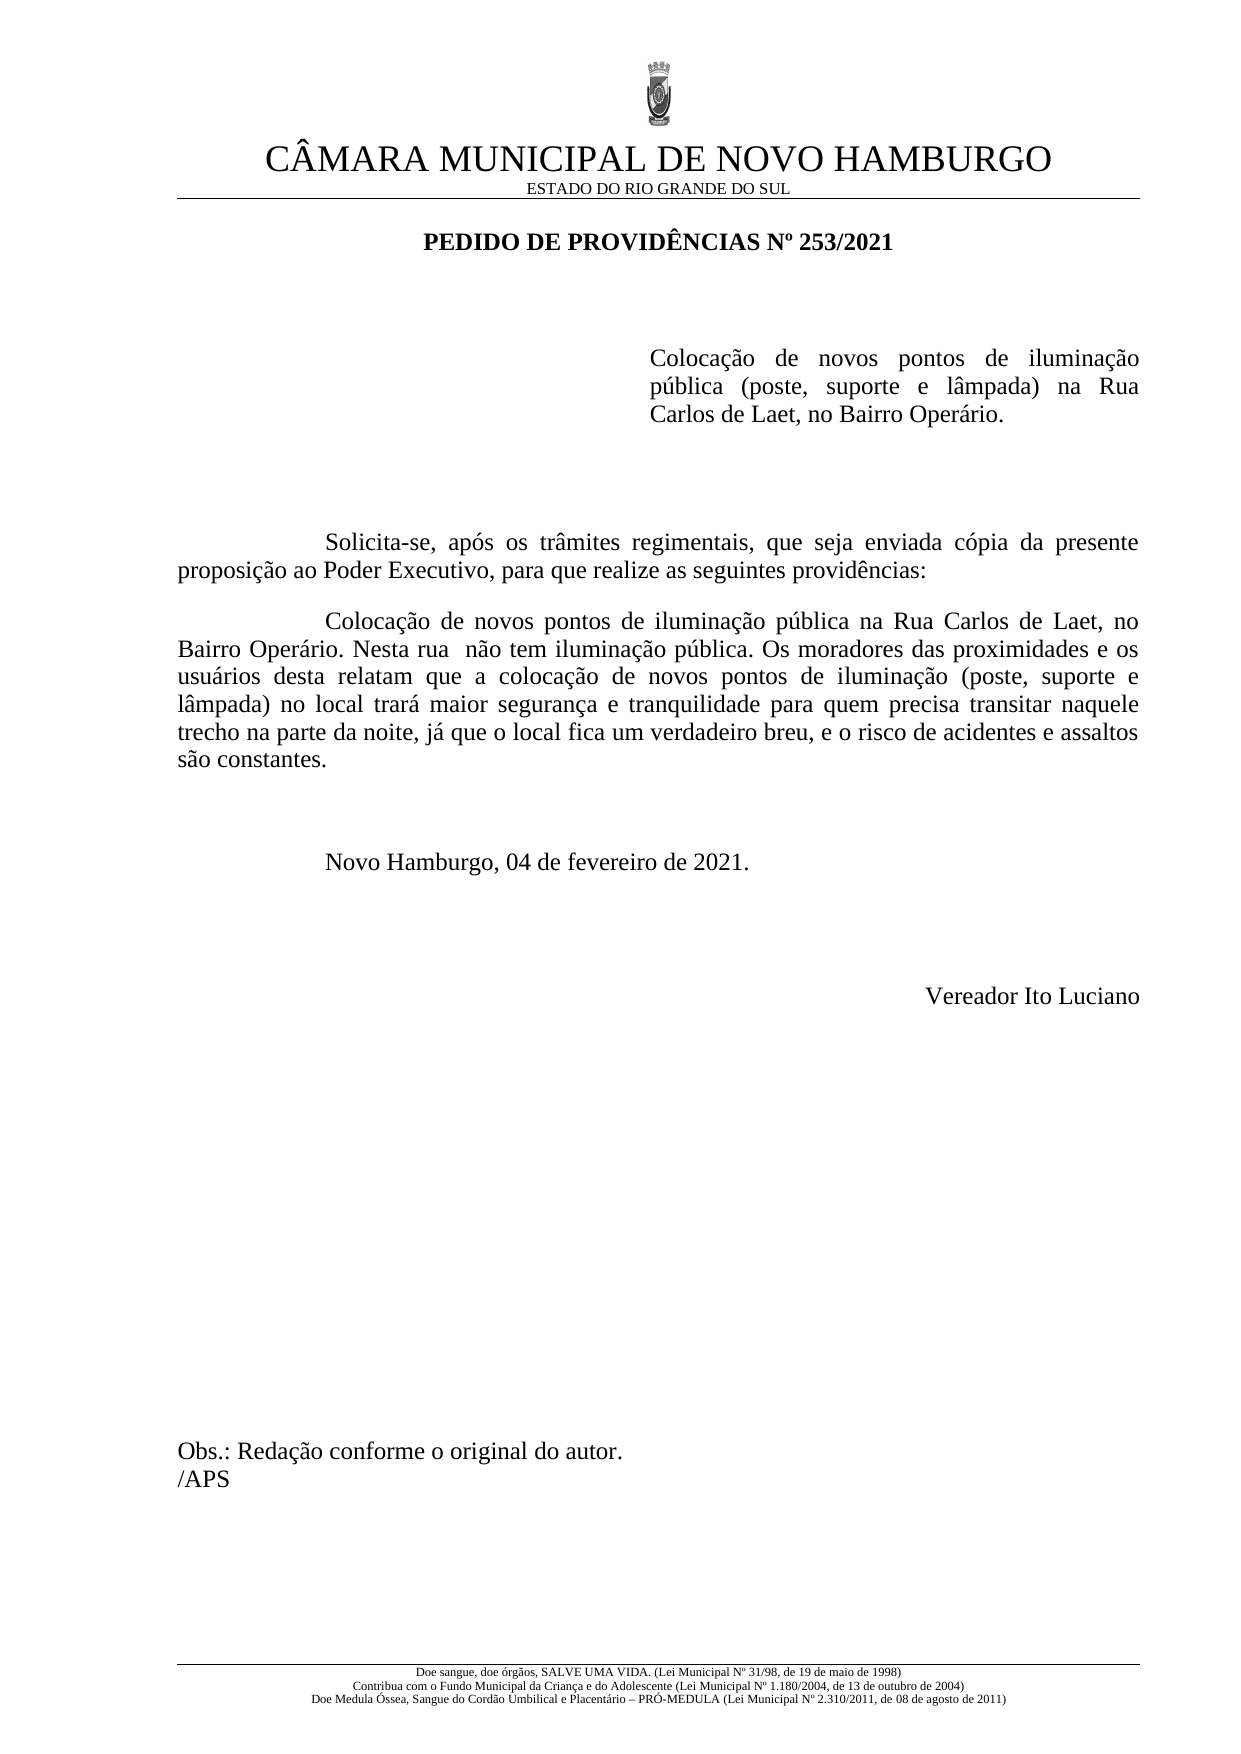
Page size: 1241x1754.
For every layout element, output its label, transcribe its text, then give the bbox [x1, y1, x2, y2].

text /APS [177, 1465, 1140, 1493]
text PEDIDO DE PROVIDÊNCIAS Nº 253/2021 [177, 228, 1140, 256]
text Solicita-se, após os trâmites regimentais, que seja enviada cópia da presente proposição ao Poder Executivo, para que realize as seguintes providências: [177, 528, 1140, 583]
text Colocação de novos pontos de iluminação pública na Rua Carlos de Laet, no Bairro Operário. Nesta rua não tem iluminação pública. Os moradores das proximidades e os usuários desta relatam que a colocação de novos pontos de iluminação (poste, suporte e lâmpada) no local trará maior segurança e tranquilidade para quem precisa transitar naquele trecho na parte da noite, já que o local fica um verdadeiro breu, e o risco de acidentes e assaltos são constantes. [177, 607, 1140, 773]
text Novo Hamburgo, 04 de fevereiro de 2021. [177, 848, 1140, 876]
text Vereador Ito Luciano [177, 982, 1140, 1010]
text Colocação de novos pontos de iluminação pública (poste, suporte e lâmpada) na Rua Carlos de Laet, no Bairro Operário. [649, 344, 1140, 428]
text Obs.: Redação conforme o original do autor. [177, 1437, 1140, 1465]
